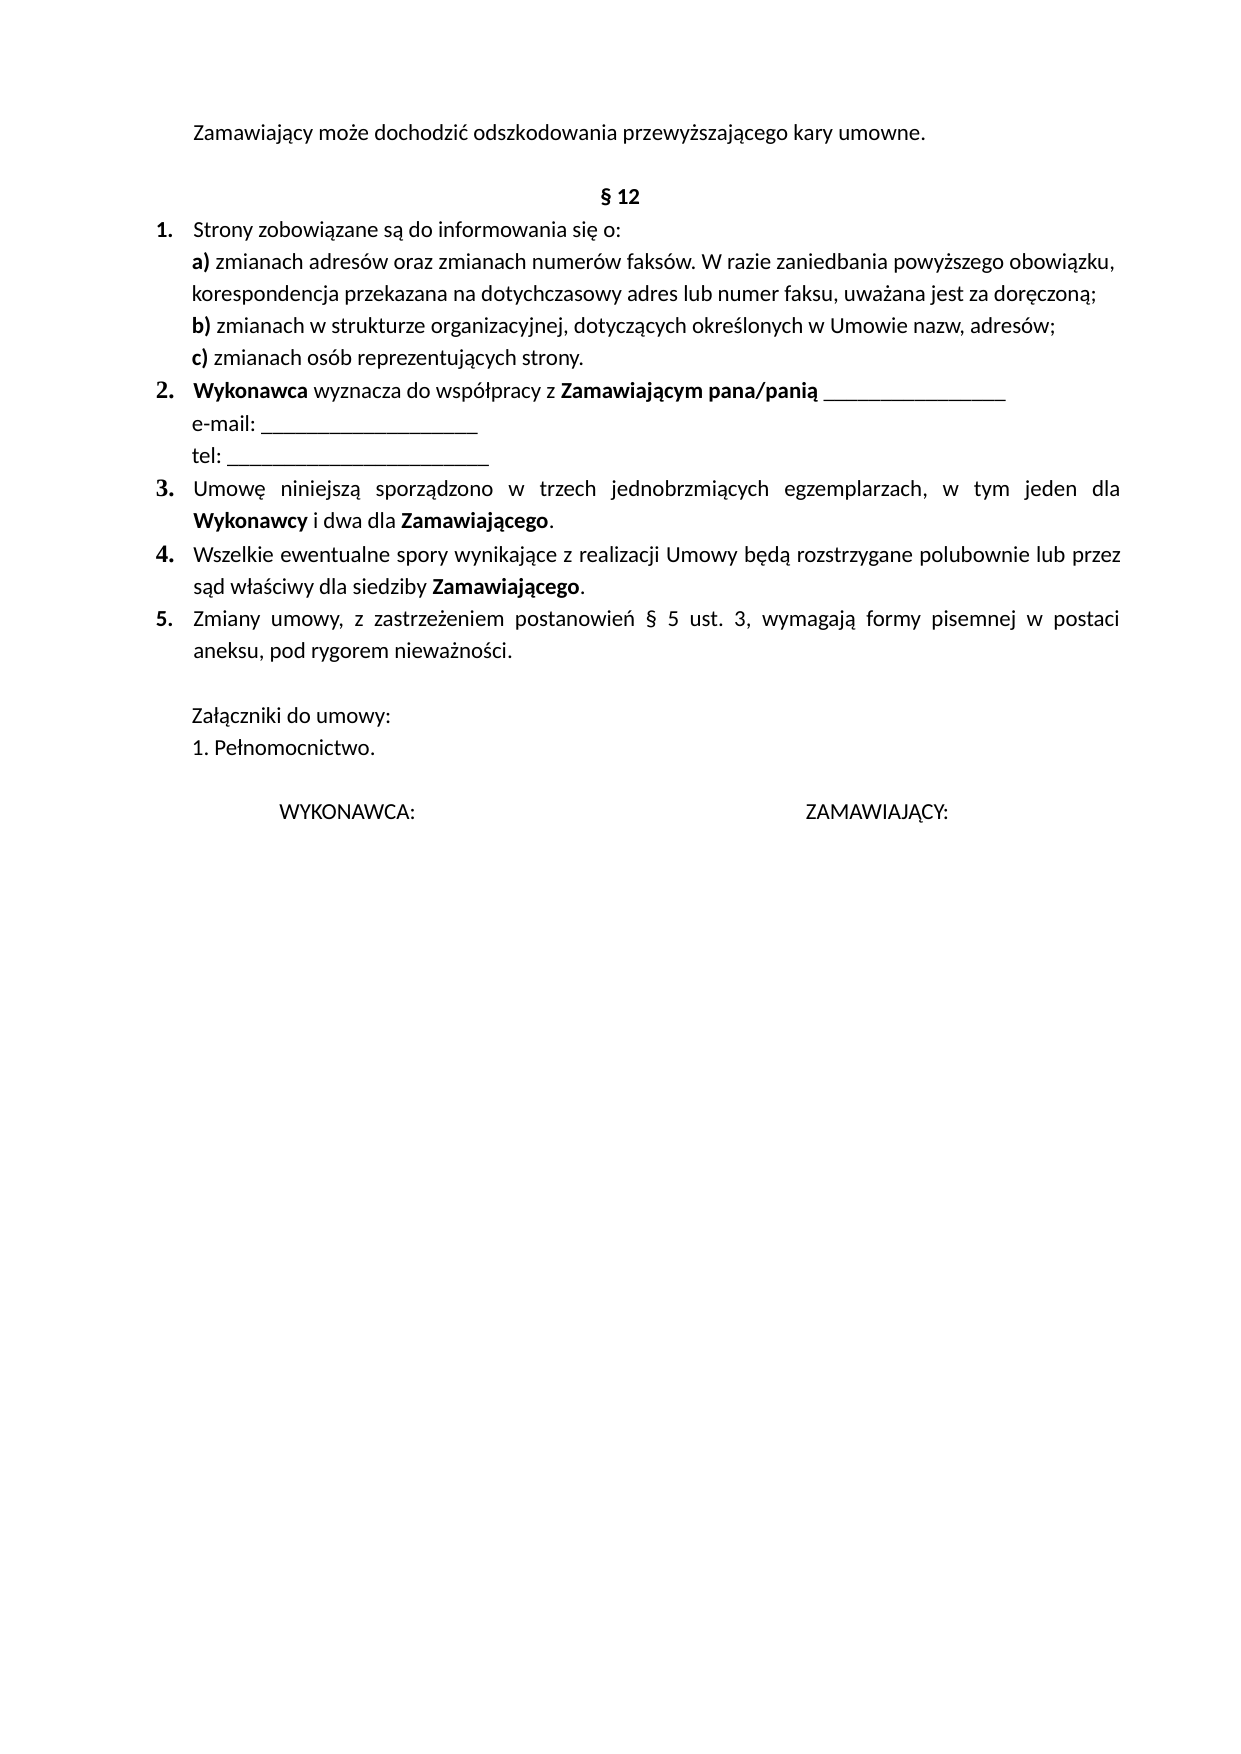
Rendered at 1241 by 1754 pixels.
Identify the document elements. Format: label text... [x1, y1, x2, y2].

list Strony zobowiązane są do informowania się o: [156, 215, 1122, 243]
list Zmiany umowy, z zastrzeżeniem postanowień § 5 ust. 3, wymagają formy pisemnej w postaci aneksu, pod rygorem nieważności. [156, 604, 1122, 664]
text 1. Pełnomocnictwo. [118, 733, 1122, 761]
text Załączniki do umowy: [118, 701, 1122, 729]
list Umowę niniejszą sporządzono w trzech jednobrzmiących egzemplarzach, w tym jeden dla Wykonawcy i dwa dla Zamawiającego. [156, 473, 1122, 534]
list Wszelkie ewentualne spory wynikające z realizacji Umowy będą rozstrzygane polubownie lub przez sąd właściwy dla siedziby Zamawiającego. [156, 539, 1122, 600]
text b) zmianach w strukturze organizacyjnej, dotyczących określonych w Umowie nazw, adresów; [118, 311, 1122, 339]
text e-mail: ___________________ [118, 409, 1122, 437]
list Wykonawca wyznacza do współpracy z Zamawiającym pana/panią ________________ [156, 376, 1122, 405]
text WYKONAWCA: ZAMAWIAJĄCY: [118, 797, 1122, 825]
text tel: _______________________ [118, 441, 1122, 469]
text § 12 [118, 182, 1122, 211]
text a) zmianach adresów oraz zmianach numerów faksów. W razie zaniedbania powyższego obowiązku, korespondencja przekazana na dotychczasowy adres lub numer faksu, uważana jest za doręczoną; [118, 247, 1122, 307]
text c) zmianach osób reprezentujących strony. [118, 343, 1122, 371]
list Zamawiający może dochodzić odszkodowania przewyższającego kary umowne. [156, 118, 1122, 146]
